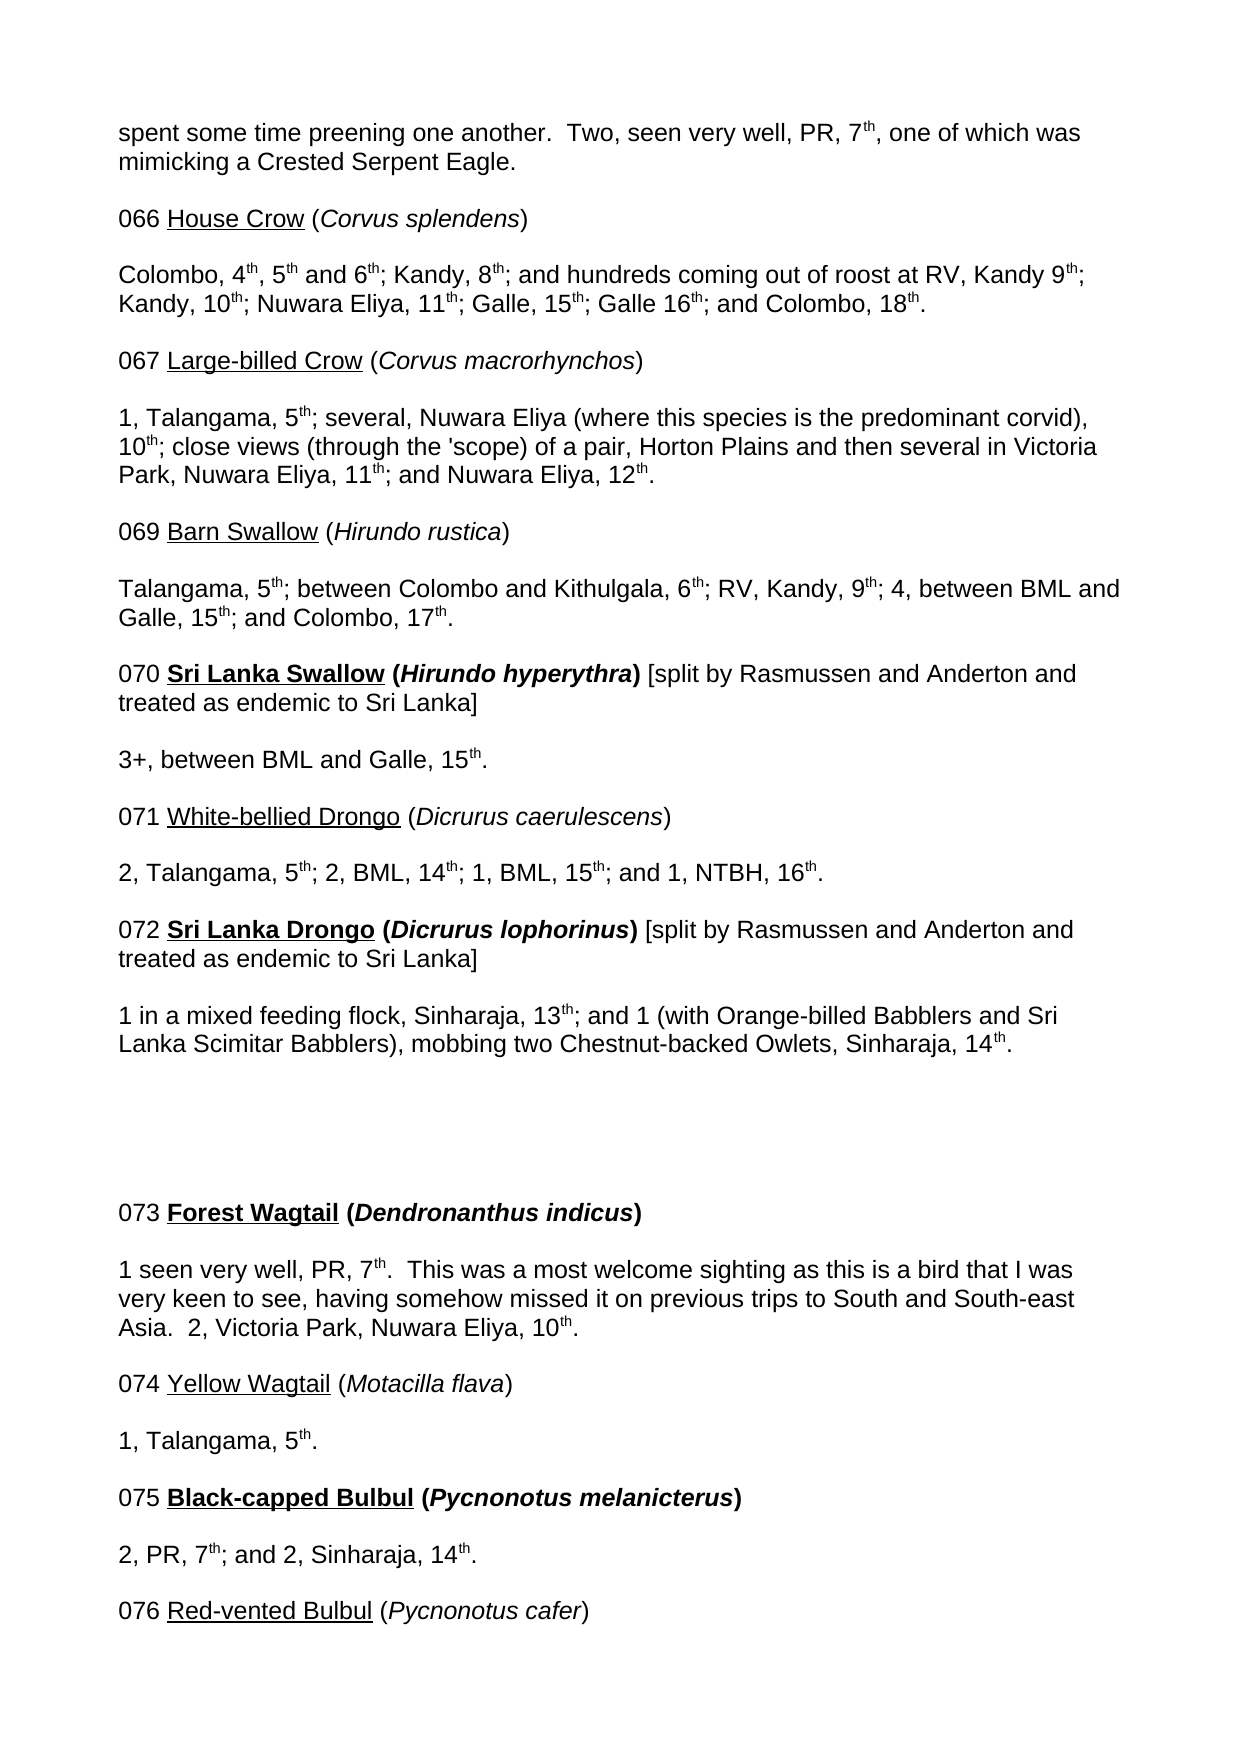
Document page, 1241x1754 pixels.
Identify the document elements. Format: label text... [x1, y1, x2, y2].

text 1, Talangama, 5th. [118, 1426, 1122, 1455]
text 3+, between BML and Galle, 15th. [118, 745, 1122, 773]
text 2, PR, 7th; and 2, Sinharaja, 14th. [118, 1539, 1122, 1568]
text 073 Forest Wagtail (Dendronanthus indicus) [118, 1198, 1122, 1227]
text 074 Yellow Wagtail (Motacilla flava) [118, 1369, 1122, 1398]
text 069 Barn Swallow (Hirundo rustica) [118, 517, 1122, 546]
text 070 Sri Lanka Swallow (Hirundo hyperythra) [split by Rasmussen and Anderton and treated as endemic to Sri Lanka] [118, 659, 1122, 717]
text 072 Sri Lanka Drongo (Dicrurus lophorinus) [split by Rasmussen and Anderton and treated as endemic to Sri Lanka] [118, 915, 1122, 973]
text 1 seen very well, PR, 7th. This was a most welcome sighting as this is a bird that I was very keen to see, having somehow missed it on previous trips to South and South-east Asia. 2, Victoria Park, Nuwara Eliya, 10th. [118, 1255, 1122, 1341]
text 075 Black-capped Bulbul (Pycnonotus melanicterus) [118, 1483, 1122, 1512]
text Talangama, 5th; between Colombo and Kithulgala, 6th; RV, Kandy, 9th; 4, between BML and Galle, 15th; and Colombo, 17th. [118, 574, 1122, 631]
text 1, Talangama, 5th; several, Nuwara Eliya (where this species is the predominant corvid), 10th; close views (through the 'scope) of a pair, Horton Plains and then several in Victoria Park, Nuwara Eliya, 11th; and Nuwara Eliya, 12th. [118, 403, 1122, 489]
text 1 in a mixed feeding flock, Sinharaja, 13th; and 1 (with Orange-billed Babblers and Sri Lanka Scimitar Babblers), mobbing two Chestnut-backed Owlets, Sinharaja, 14th. [118, 1001, 1122, 1058]
text 067 Large-billed Crow (Corvus macrorhynchos) [118, 346, 1122, 375]
text Colombo, 4th, 5th and 6th; Kandy, 8th; and hundreds coming out of roost at RV, Kandy 9th; Kandy, 10th; Nuwara Eliya, 11th; Galle, 15th; Galle 16th; and Colombo, 18th. [118, 260, 1122, 318]
text 076 Red-vented Bulbul (Pycnonotus cafer) [118, 1596, 1122, 1625]
text 2, Talangama, 5th; 2, BML, 14th; 1, BML, 15th; and 1, NTBH, 16th. [118, 858, 1122, 887]
text spent some time preening one another. Two, seen very well, PR, 7th, one of which was mimicking a Crested Serpent Eagle. [118, 118, 1122, 176]
text 066 House Crow (Corvus splendens) [118, 204, 1122, 232]
text 071 White-bellied Drongo (Dicrurus caerulescens) [118, 802, 1122, 830]
